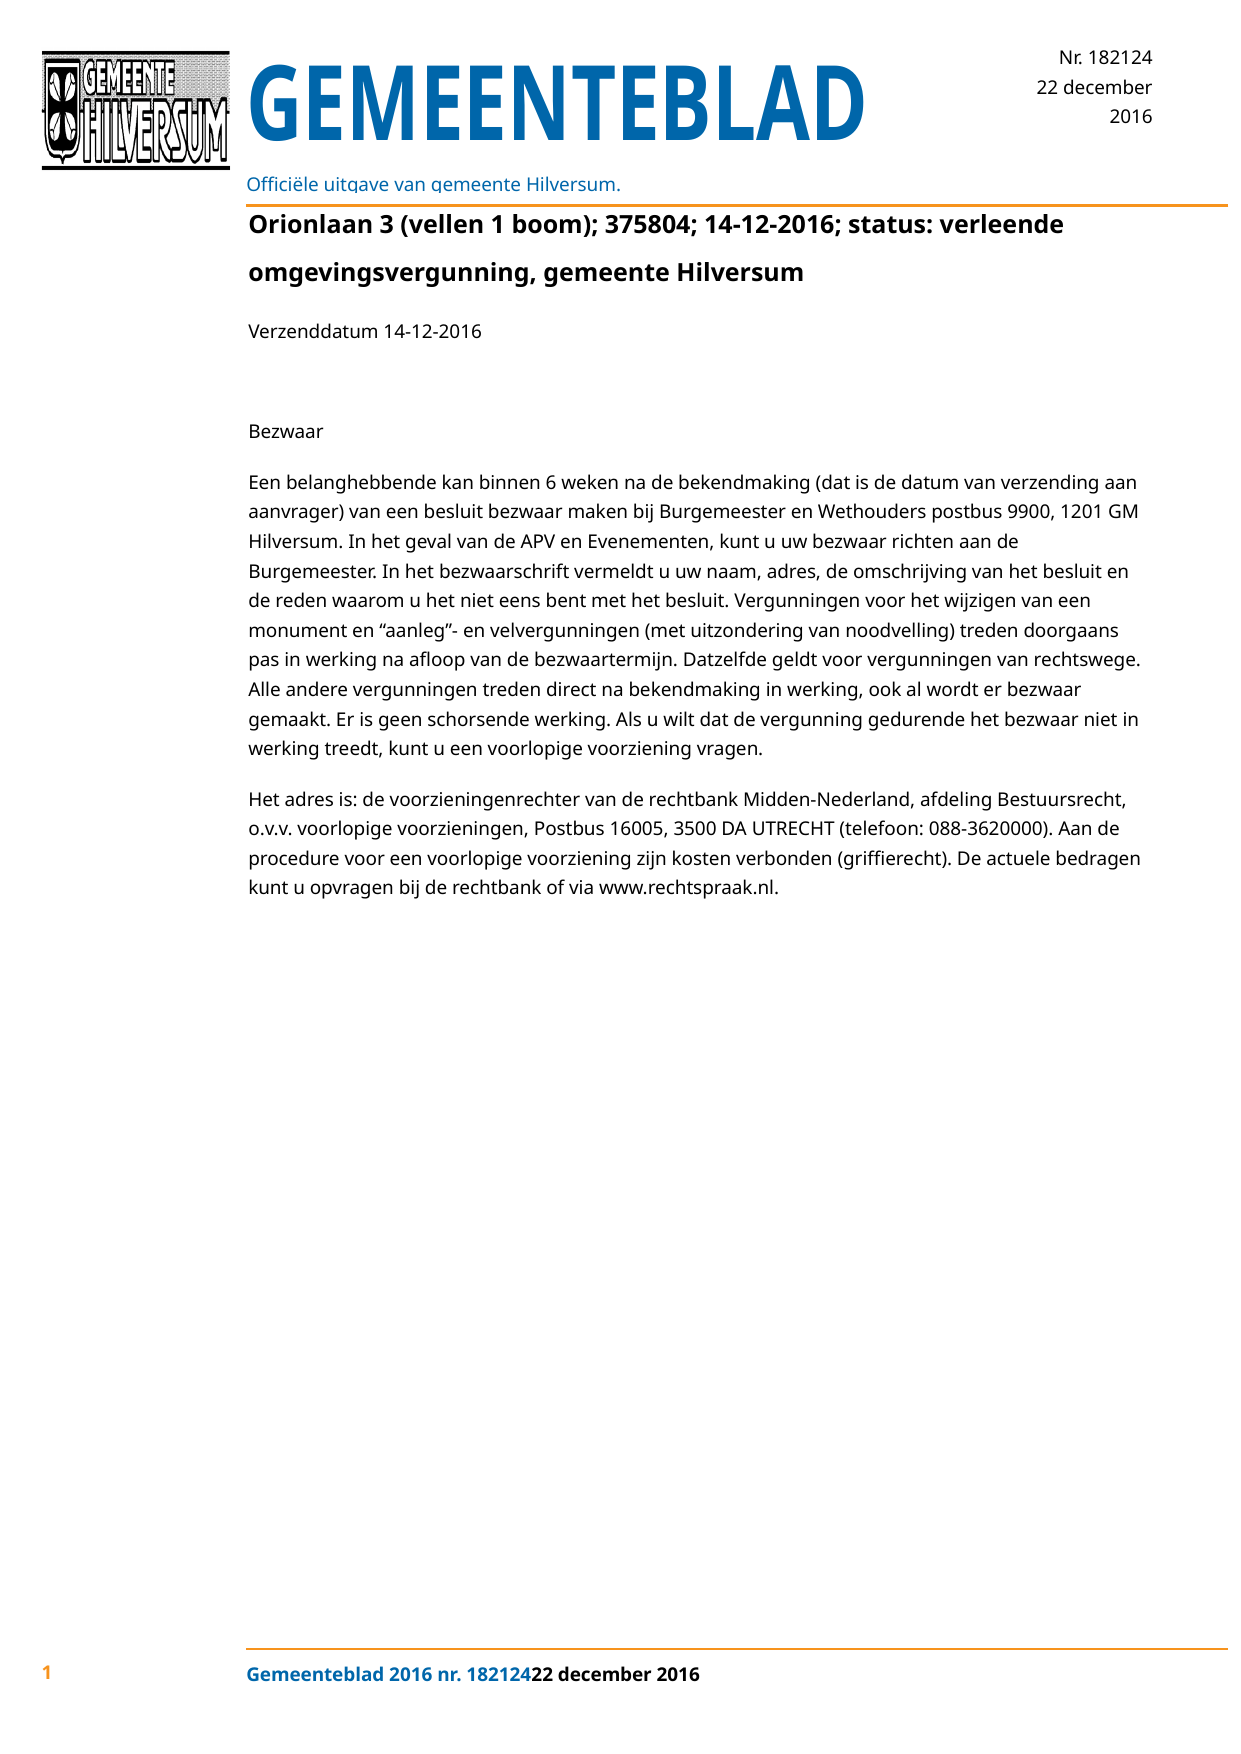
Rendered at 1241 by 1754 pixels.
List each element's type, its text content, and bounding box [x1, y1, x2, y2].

text Orionlaan 3 (vellen 1 boom); 375804; 14-12-2016; status: verleende omgevingsvergunning, gemeente Hilversum [248, 207, 1152, 288]
text Verzenddatum 14-12-2016 [248, 318, 1152, 344]
text Een belanghebbende kan binnen 6 weken na de bekendmaking (dat is de datum van verzending aan aanvrager) van een besluit bezwaar maken bij Burgemeester en Wethouders postbus 9900, 1201 GM Hilversum. In het geval van de APV en Evenementen, kunt u uw bezwaar richten aan de Burgemeester. In het bezwaarschrift vermeldt u uw naam, adres, de omschrijving van het besluit en de reden waarom u het niet eens bent met het besluit. Vergunningen voor het wijzigen van een monument en “aanleg”- en velvergunningen (met uitzondering van noodvelling) treden doorgaans pas in werking na afloop van de bezwaartermijn. Datzelfde geldt voor vergunningen van rechtswege. Alle andere vergunningen treden direct na bekendmaking in werking, ook al wordt er bezwaar gemaakt. Er is geen schorsende werking. Als u wilt dat de vergunning gedurende het bezwaar niet in werking treedt, kunt u een voorlopige voorziening vragen. [248, 469, 1152, 761]
picture [41, 47, 231, 172]
text Bezwaar [248, 419, 1152, 444]
text Het adres is: de voorzieningenrechter van de rechtbank Midden-Nederland, afdeling Bestuursrecht, o.v.v. voorlopige voorzieningen, Postbus 16005, 3500 DA UTRECHT (telefoon: 088-3620000). Aan de procedure voor een voorlopige voorziening zijn kosten verbonden (griffierecht). De actuele bedragen kunt u opvragen bij de rechtbank of via www.rechtspraak.nl. [248, 786, 1152, 900]
